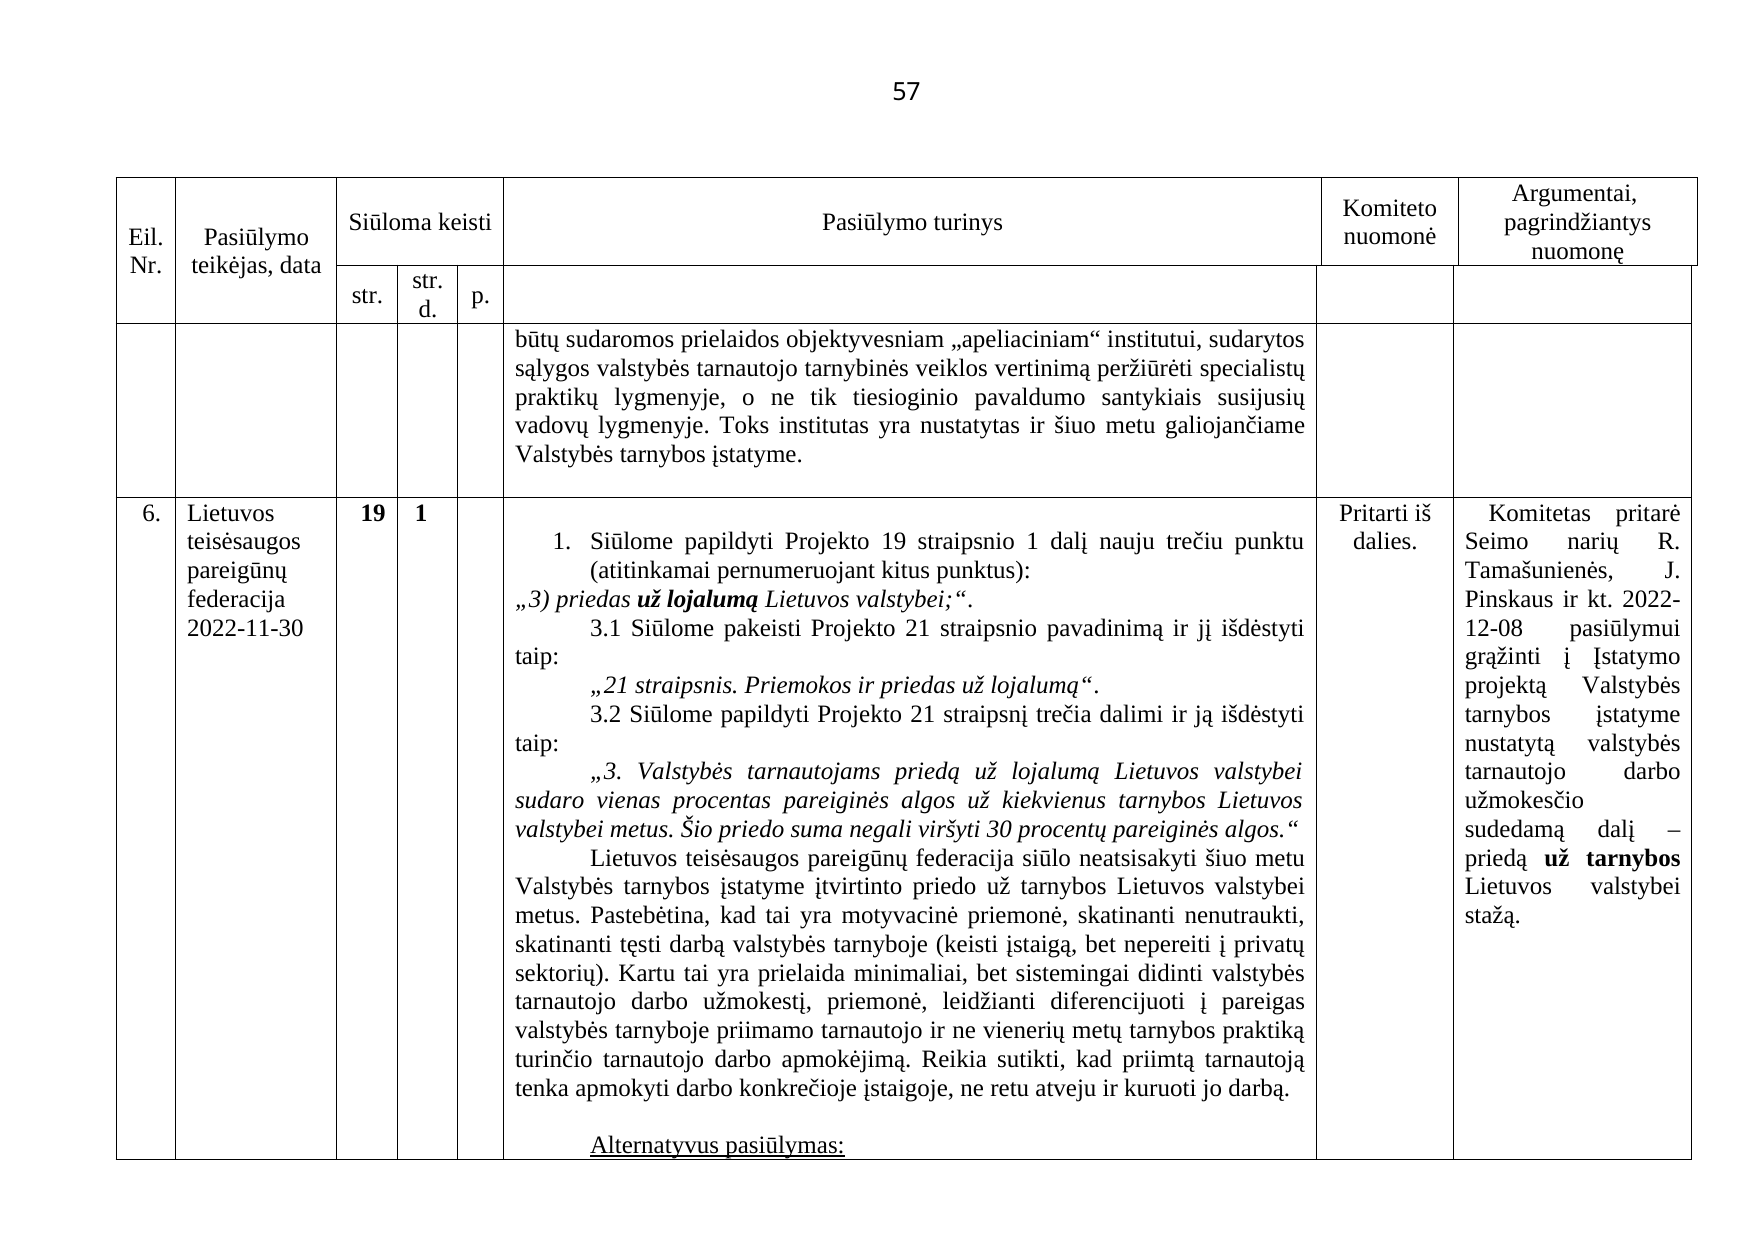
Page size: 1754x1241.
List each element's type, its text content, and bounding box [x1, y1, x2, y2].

table_cell str. [337, 266, 397, 323]
table_header Komiteto nuomonė [1322, 178, 1458, 264]
table_header Pasiūlymo turinys [504, 178, 1321, 264]
table_cell [458, 324, 503, 497]
table_cell [1692, 497, 1697, 1159]
table_cell [1692, 266, 1697, 323]
table_cell [337, 324, 397, 497]
table_cell Lietuvos teisėsaugos pareigūnų federacija 2022-11-30 [176, 498, 336, 1159]
table_cell Pritarti iš dalies. [1317, 498, 1453, 1159]
table_cell [458, 498, 503, 1159]
table_cell [1454, 266, 1691, 323]
table_cell [1692, 323, 1697, 497]
table_cell [1317, 324, 1453, 497]
table_header Argumentai, pagrindžiantys nuomonę [1459, 178, 1697, 264]
table_header Siūloma keisti [337, 178, 503, 264]
table_cell būtų sudaromos prielaidos objektyvesniam „apeliaciniam“ institutui, sudarytos sąlygos valstybės tarnautojo tarnybinės veiklos vertinimą peržiūrėti specialistų praktikų lygmenyje, o ne tik tiesioginio pavaldumo santykiais susijusių vadovų lygmenyje. Toks institutas yra nustatytas ir šiuo metu galiojančiame Valstybės tarnybos įstatyme. [504, 324, 1316, 497]
table_cell [117, 324, 175, 497]
table_cell 1 [398, 498, 457, 1159]
table_cell [176, 324, 336, 497]
table_cell [398, 324, 457, 497]
table_cell [1454, 324, 1691, 497]
table_cell p. [458, 266, 503, 323]
table_cell 19 [337, 498, 397, 1159]
table_header Pasiūlymo teikėjas, data [176, 178, 336, 323]
table_cell Siūlome papildyti Projekto 19 straipsnio 1 dalį nauju trečiu punktu (atitinkamai pernumeruojant kitus punktus): „3) priedas už lojalumą Lietuvos valstybei;“. 3.1 Siūlome pakeisti Projekto 21 straipsnio pavadinimą ir jį išdėstyti taip: „21 straipsnis. Priemokos ir priedas už lojalumą“. 3.2 Siūlome papildyti Projekto 21 straipsnį trečia dalimi ir ją išdėstyti taip: „3. Valstybės tarnautojams priedą už lojalumą Lietuvos valstybei sudaro vienas procentas pareiginės algos už kiekvienus tarnybos Lietuvos valstybei metus. Šio priedo suma negali viršyti 30 procentų pareiginės algos.“ Lietuvos teisėsaugos pareigūnų federacija siūlo neatsisakyti šiuo metu Valstybės tarnybos įstatyme įtvirtinto priedo už tarnybos Lietuvos valstybei metus. Pastebėtina, kad tai yra motyvacinė priemonė, skatinanti nenutraukti, skatinanti tęsti darbą valstybės tarnyboje (keisti įstaigą, bet nepereiti į privatų sektorių). Kartu tai yra prielaida minimaliai, bet sistemingai didinti valstybės tarnautojo darbo užmokestį, priemonė, leidžianti diferencijuoti į pareigas valstybės tarnyboje priimamo tarnautojo ir ne vienerių metų tarnybos praktiką turinčio tarnautojo darbo apmokėjimą. Reikia sutikti, kad priimtą tarnautoją tenka apmokyti darbo konkrečioje įstaigoje, ne retu atveju ir kuruoti jo darbą. Alternatyvus pasiūlymas: [504, 498, 1316, 1159]
table_cell [1317, 266, 1453, 323]
table_cell [117, 498, 175, 1159]
table_cell [504, 266, 1316, 323]
table_header Eil. Nr. [117, 178, 175, 323]
table_cell str. d. [398, 266, 457, 323]
table_cell Komitetas pritarė Seimo narių R. Tamašunienės, J. Pinskaus ir kt. 2022-12-08 pasiūlymui grąžinti į Įstatymo projektą Valstybės tarnybos įstatyme nustatytą valstybės tarnautojo darbo užmokesčio sudedamą dalį – priedą už tarnybos Lietuvos valstybei stažą. [1454, 498, 1691, 1159]
